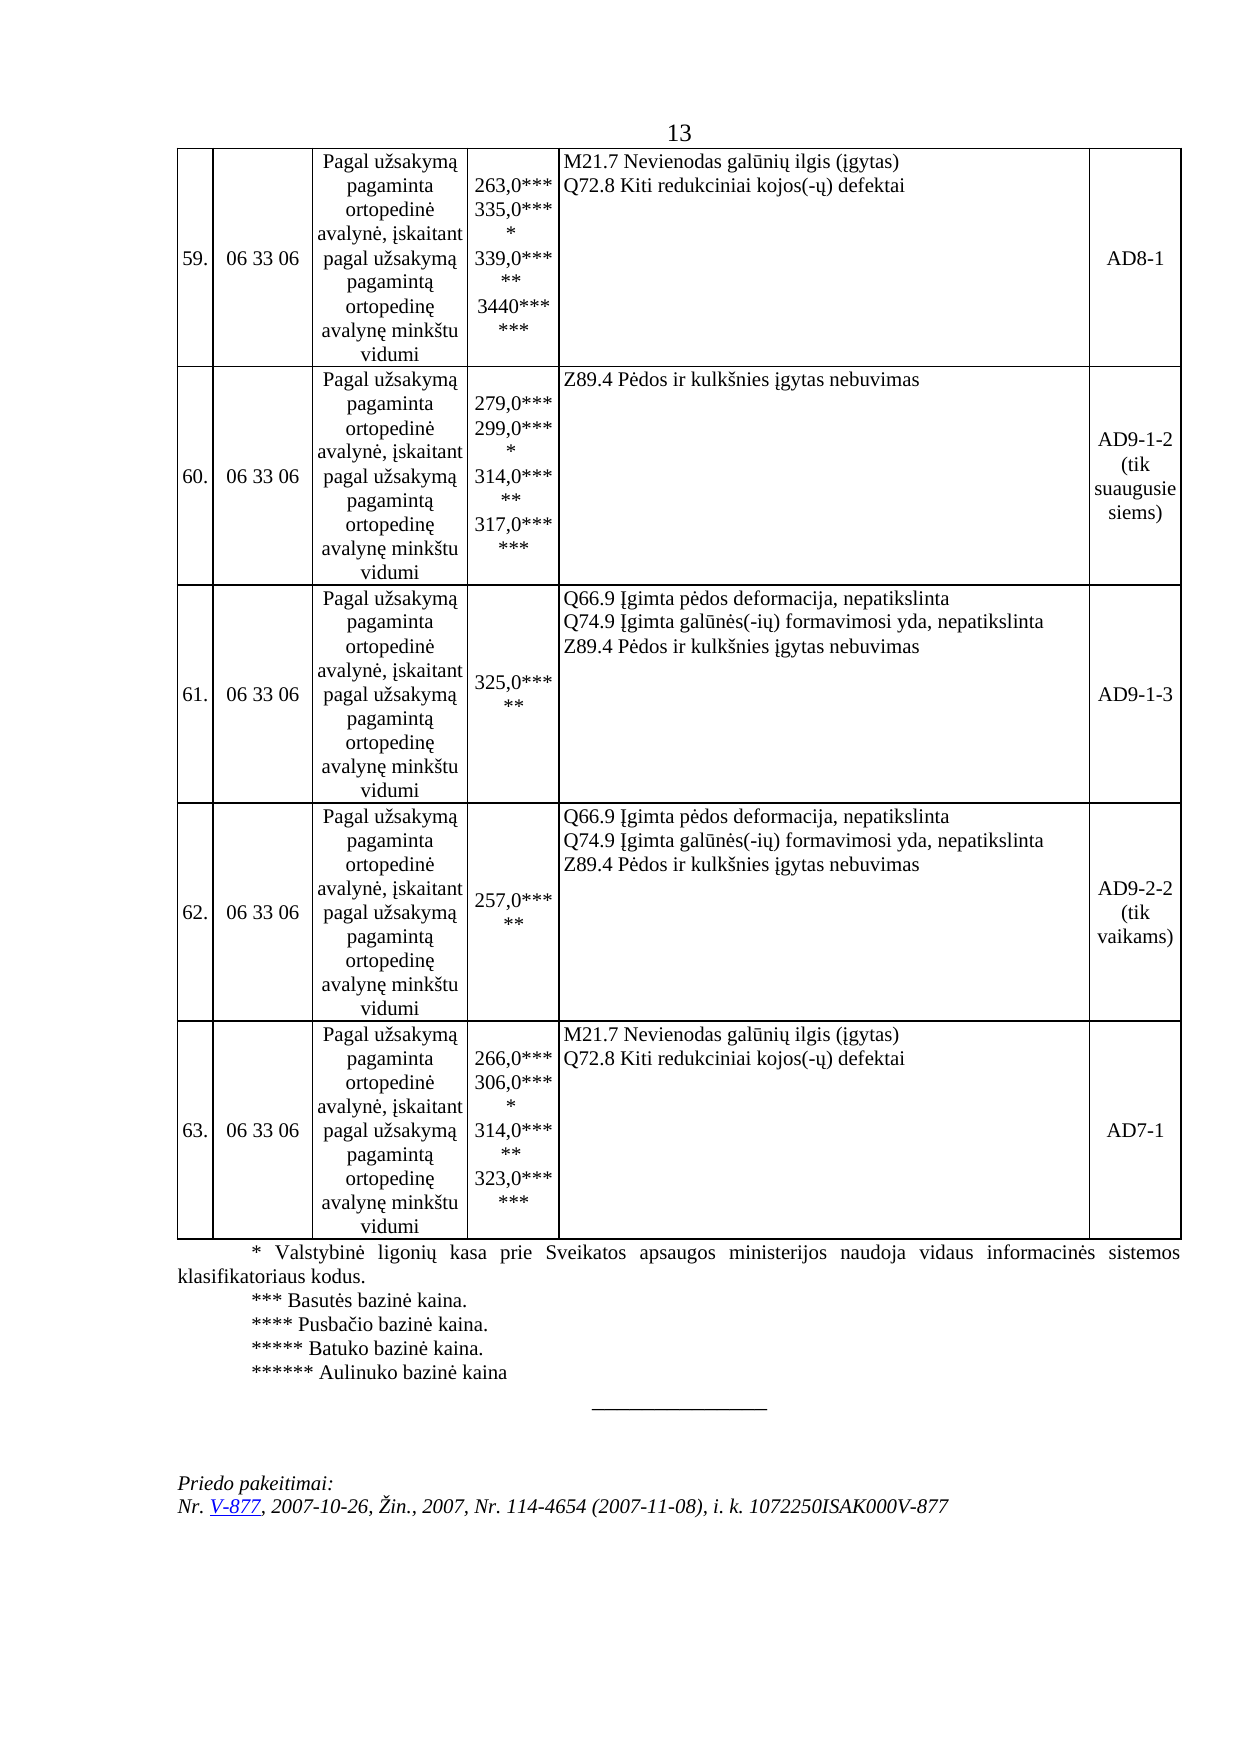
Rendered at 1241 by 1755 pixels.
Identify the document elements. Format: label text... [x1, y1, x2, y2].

table_cell Z89.4 Pėdos ir kulkšnies įgytas nebuvimas [560, 367, 1089, 584]
table_cell Q66.9 Įgimta pėdos deformacija, nepatikslinta Q74.9 Įgimta galūnės(-ių) formavimosi yda, nepatikslinta Z89.4 Pėdos ir kulkšnies įgytas nebuvimas [560, 804, 1089, 1020]
text **** Pusbačio bazinė kaina. [177, 1312, 1181, 1336]
text * Valstybinė ligonių kasa prie Sveikatos apsaugos ministerijos naudoja vidaus informacinės sistemos klasifikatoriaus kodus. [177, 1240, 1181, 1288]
table_cell 279,0*** 299,0**** 314,0***** 317,0****** [468, 367, 558, 584]
table_cell 06 33 06 [214, 804, 312, 1020]
table_cell 06 33 06 [214, 149, 312, 366]
table_cell 61. [178, 586, 212, 802]
table_cell 63. [178, 1022, 212, 1238]
table_cell M21.7 Nevienodas galūnių ilgis (įgytas) Q72.8 Kiti redukciniai kojos(-ų) defektai [560, 1022, 1089, 1238]
table_cell 06 33 06 [214, 1022, 312, 1238]
table_cell AD8-1 [1090, 149, 1180, 366]
table_cell Q66.9 Įgimta pėdos deformacija, nepatikslinta Q74.9 Įgimta galūnės(-ių) formavimosi yda, nepatikslinta Z89.4 Pėdos ir kulkšnies įgytas nebuvimas [560, 586, 1089, 802]
text Priedo pakeitimai: [177, 1470, 1181, 1494]
table_cell 62. [178, 804, 212, 1020]
table_cell 266,0*** 306,0**** 314,0***** 323,0****** [468, 1022, 558, 1238]
table_cell 59. [178, 149, 212, 366]
table_cell 325,0***** [468, 586, 558, 802]
table_cell AD9-2-2 (tik vaikams) [1090, 804, 1180, 1020]
table_cell AD9-1-3 [1090, 586, 1180, 802]
table_cell Pagal užsakymą pagaminta ortopedinė avalynė, įskaitant pagal užsakymą pagamintą ortopedinę avalynę minkštu vidumi [313, 586, 467, 802]
table_cell AD7-1 [1090, 1022, 1180, 1238]
text ****** Aulinuko bazinė kaina [177, 1360, 1181, 1384]
table_cell 06 33 06 [214, 586, 312, 802]
text Nr. V-877, 2007-10-26, Žin., 2007, Nr. 114-4654 (2007-11-08), i. k. 1072250ISAK000V-877 [177, 1494, 1181, 1518]
table_cell Pagal užsakymą pagaminta ortopedinė avalynė, įskaitant pagal užsakymą pagamintą ortopedinę avalynę minkštu vidumi [313, 804, 467, 1020]
text ***** Batuko bazinė kaina. [177, 1336, 1181, 1360]
table_cell 60. [178, 367, 212, 584]
table_cell M21.7 Nevienodas galūnių ilgis (įgytas) Q72.8 Kiti redukciniai kojos(-ų) defektai [560, 149, 1089, 366]
table_cell Pagal užsakymą pagaminta ortopedinė avalynė, įskaitant pagal užsakymą pagamintą ortopedinę avalynę minkštu vidumi [313, 149, 467, 366]
table_cell 06 33 06 [214, 367, 312, 584]
table_cell 263,0*** 335,0**** 339,0***** 3440****** [468, 149, 558, 366]
text *** Basutės bazinė kaina. [177, 1288, 1181, 1312]
text ______________ [177, 1384, 1181, 1413]
table_cell Pagal užsakymą pagaminta ortopedinė avalynė, įskaitant pagal užsakymą pagamintą ortopedinę avalynę minkštu vidumi [313, 367, 467, 584]
table_cell AD9-1-2 (tik suaugusiesiems) [1090, 367, 1180, 584]
table_cell 257,0***** [468, 804, 558, 1020]
table_cell Pagal užsakymą pagaminta ortopedinė avalynė, įskaitant pagal užsakymą pagamintą ortopedinę avalynę minkštu vidumi [313, 1022, 467, 1238]
